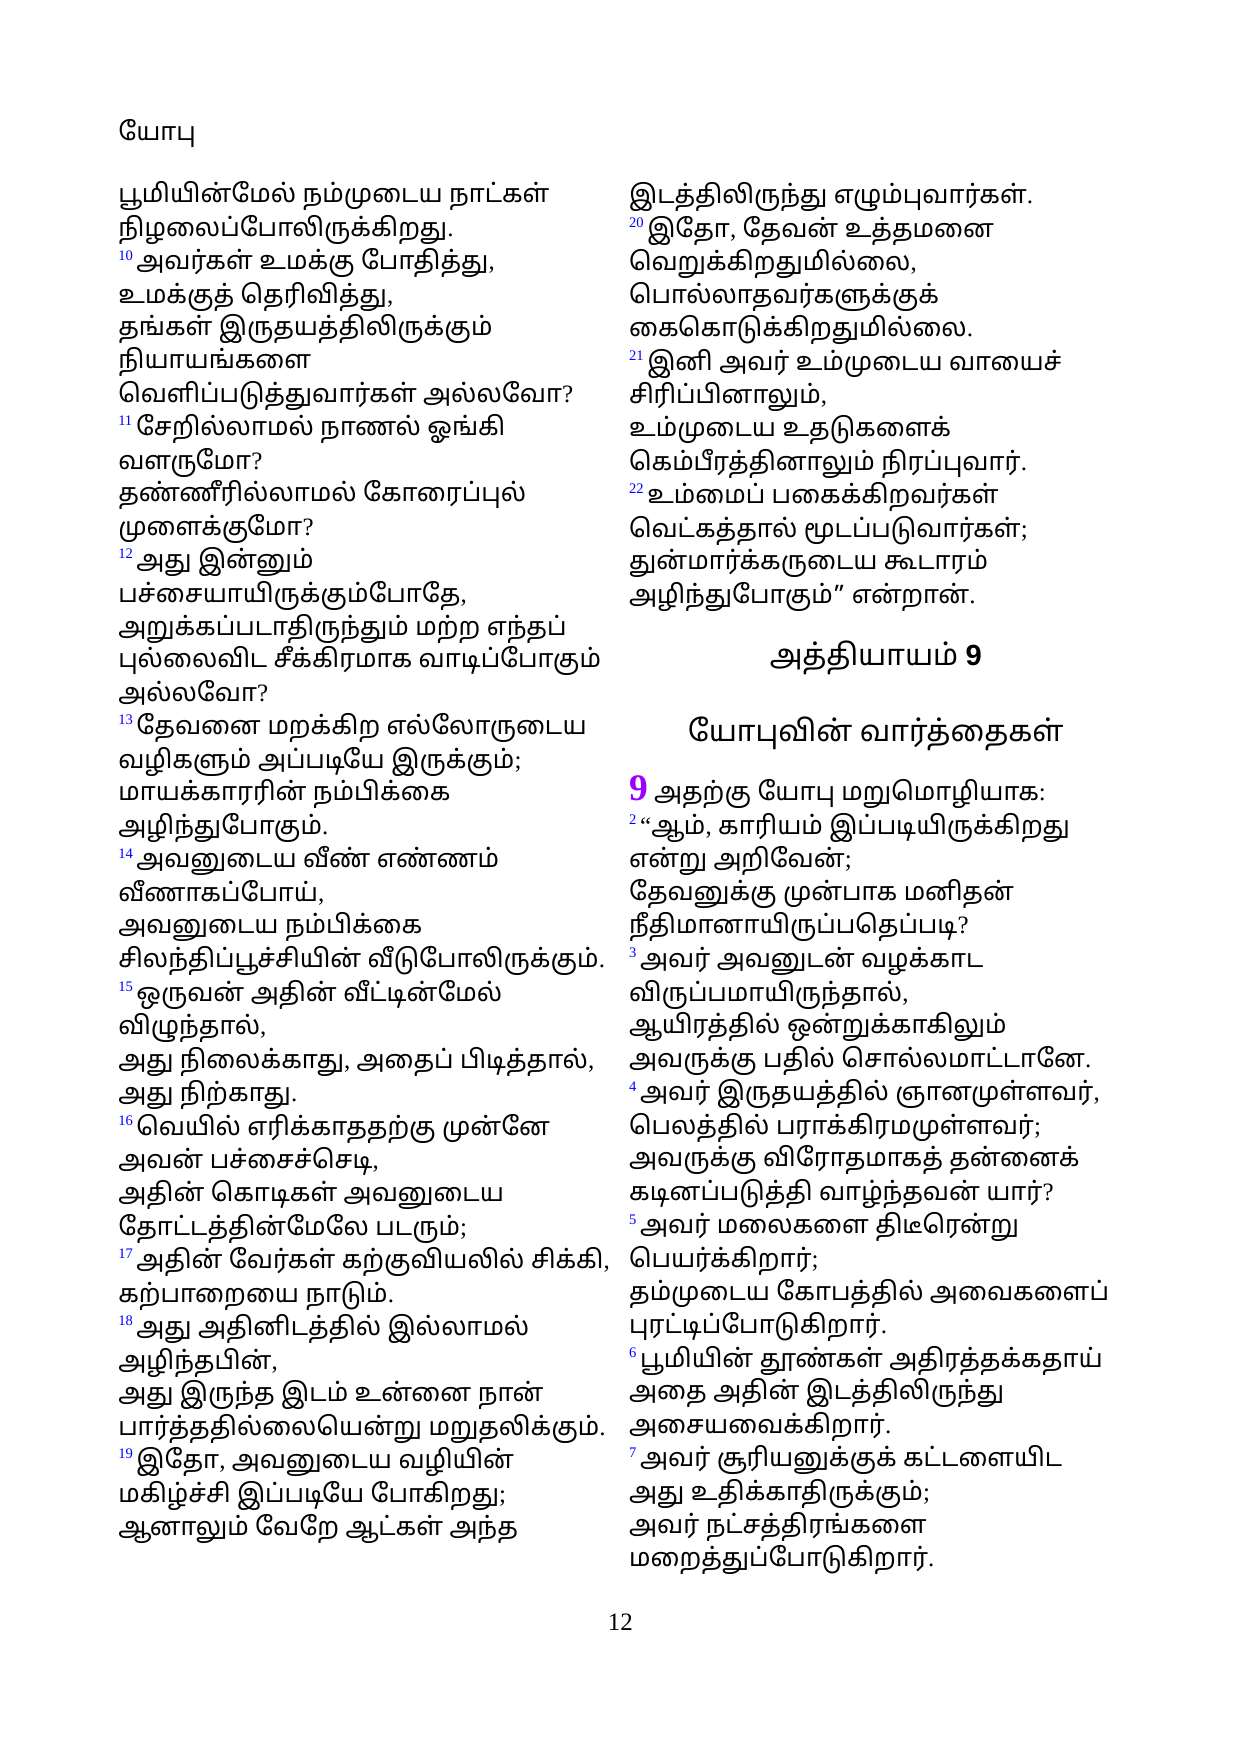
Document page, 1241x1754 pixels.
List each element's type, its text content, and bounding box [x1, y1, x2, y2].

subtitle யோபுவின் வார்த்தைகள் [629, 715, 1122, 753]
text 9 அதற்கு யோபு மறுமொழியாக: [629, 766, 1122, 811]
text 16 வெயில் எரிக்காததற்கு முன்னே அவன் பச்சைச்செடி, [118, 1112, 611, 1179]
text அவனுடைய நம்பிக்கை சிலந்திப்பூச்சியின் வீடுபோலிருக்கும். [118, 912, 611, 978]
text தண்ணீரில்லாமல் கோரைப்புல் முளைக்குமோ? [118, 479, 611, 545]
text 4 அவர் இருதயத்தில் ஞானமுள்ளவர், பெலத்தில் பராக்கிரமமுள்ளவர்; [629, 1077, 1122, 1144]
text உம்முடைய உதடுகளைக் கெம்பீரத்தினாலும் நிரப்புவார். [629, 414, 1122, 480]
text அத்தியாயம் 9 [629, 638, 1122, 678]
text தம்முடைய கோபத்தில் அவைகளைப் புரட்டிப்போடுகிறார். [629, 1278, 1122, 1344]
text பூமியின்மேல் நம்முடைய நாட்கள் நிழலைப்போலிருக்கிறது. [118, 180, 611, 246]
text 12 அது இன்னும் பச்சையாயிருக்கும்போதே, [118, 545, 611, 612]
text 3 அவர் அவனுடன் வழக்காட விருப்பமாயிருந்தால், [629, 944, 1122, 1011]
text 21 இனி அவர் உம்முடைய வாயைச் சிரிப்பினாலும், [629, 347, 1122, 414]
text 17 அதின் வேர்கள் கற்குவியலில் சிக்கி, [118, 1245, 611, 1279]
text ஆனாலும் வேறே ஆட்கள் அந்த [118, 1512, 611, 1545]
text மாயக்காரரின் நம்பிக்கை அழிந்துபோகும். [118, 778, 611, 844]
text தங்கள் இருதயத்திலிருக்கும் நியாயங்களை வெளிப்படுத்துவார்கள் அல்லவோ? [118, 313, 611, 412]
text 11 சேறில்லாமல் நாணல் ஓங்கி வளருமோ? [118, 412, 611, 479]
text 2 “ஆம், காரியம் இப்படியிருக்கிறது என்று அறிவேன்; [629, 811, 1122, 878]
text அவருக்கு விரோதமாகத் தன்னைக் கடினப்படுத்தி வாழ்ந்தவன் யார்? [629, 1144, 1122, 1211]
text அது நிலைக்காது, அதைப் பிடித்தால், அது நிற்காது. [118, 1045, 611, 1112]
text பொல்லாதவர்களுக்குக் கைகொடுக்கிறதுமில்லை. [629, 281, 1122, 347]
text 15 ஒருவன் அதின் வீட்டின்மேல் விழுந்தால், [118, 978, 611, 1045]
text 13 தேவனை மறக்கிற எல்லோருடைய வழிகளும் அப்படியே இருக்கும்; [118, 711, 611, 778]
text 18 அது அதினிடத்தில் இல்லாமல் அழிந்தபின், [118, 1312, 611, 1379]
text அது இருந்த இடம் உன்னை நான் பார்த்ததில்லையென்று மறுதலிக்கும். [118, 1379, 611, 1445]
text 5 அவர் மலைகளை திடீரென்று பெயர்க்கிறார்; [629, 1211, 1122, 1278]
text 14 அவனுடைய வீண் எண்ணம் வீணாகப்போய், [118, 844, 611, 912]
text ஆயிரத்தில் ஒன்றுக்காகிலும் அவருக்கு பதில் சொல்லமாட்டானே. [629, 1011, 1122, 1077]
text தேவனுக்கு முன்பாக மனிதன் நீதிமானாயிருப்பதெப்படி? [629, 878, 1122, 944]
text 20 இதோ, தேவன் உத்தமனை வெறுக்கிறதுமில்லை, [629, 214, 1122, 281]
text 7 அவர் சூரியனுக்குக் கட்டளையிட அது உதிக்காதிருக்கும்; [629, 1443, 1122, 1511]
text இடத்திலிருந்து எழும்புவார்கள். [629, 180, 1122, 214]
text 22 உம்மைப் பகைக்கிறவர்கள் வெட்கத்தால் மூடப்படுவார்கள்; [629, 480, 1122, 547]
text கற்பாறையை நாடும். [118, 1279, 611, 1312]
text 6 பூமியின் தூண்கள் அதிரத்தக்கதாய் அதை அதின் இடத்திலிருந்து அசையவைக்கிறார். [629, 1344, 1122, 1443]
text 19 இதோ, அவனுடைய வழியின் மகிழ்ச்சி இப்படியே போகிறது; [118, 1445, 611, 1512]
text துன்மார்க்கருடைய கூடாரம் அழிந்துபோகும்” என்றான். [629, 547, 1122, 613]
text அவர் நட்சத்திரங்களை மறைத்துப்போடுகிறார். [629, 1511, 1122, 1577]
text அறுக்கப்படாதிருந்தும் மற்ற எந்தப் புல்லைவிட சீக்கிரமாக வாடிப்போகும் அல்லவோ? [118, 612, 611, 711]
text 10 அவர்கள் உமக்கு போதித்து, உமக்குத் தெரிவித்து, [118, 246, 611, 313]
text அதின் கொடிகள் அவனுடைய தோட்டத்தின்மேலே படரும்; [118, 1179, 611, 1245]
